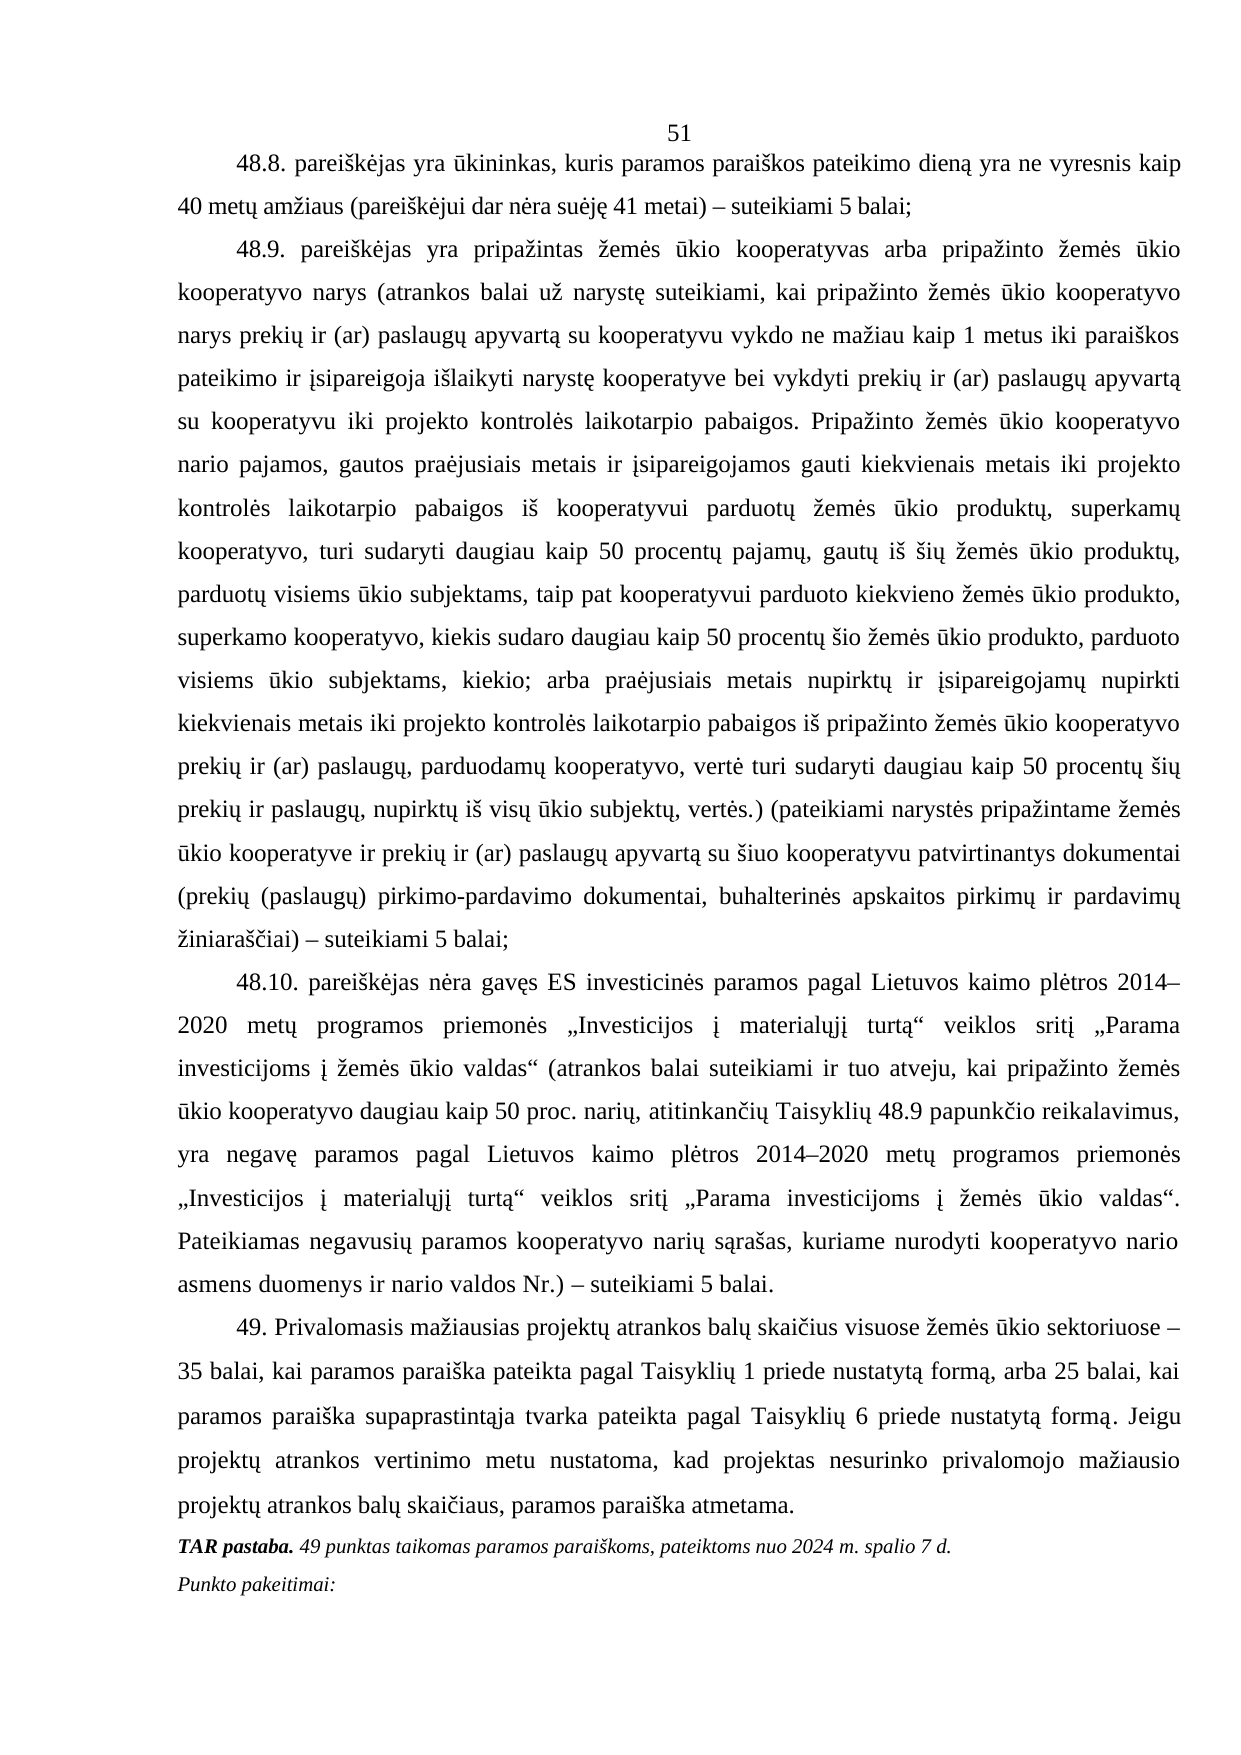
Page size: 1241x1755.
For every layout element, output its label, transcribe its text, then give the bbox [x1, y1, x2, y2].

text Punkto pakeitimai: [177, 1572, 1181, 1596]
text 48.10. pareiškėjas nėra gavęs ES investicinės paramos pagal Lietuvos kaimo plėtros 2014–2020 metų programos priemonės „Investicijos į materialųjį turtą“ veiklos sritį „Parama investicijoms į žemės ūkio valdas“ (atrankos balai suteikiami ir tuo atveju, kai pripažinto žemės ūkio kooperatyvo daugiau kaip 50 proc. narių, atitinkančių Taisyklių 48.9 papunkčio reikalavimus, yra negavę paramos pagal Lietuvos kaimo plėtros 2014–2020 metų programos priemonės „Investicijos į materialųjį turtą“ veiklos sritį „Parama investicijoms į žemės ūkio valdas“. Pateikiamas negavusių paramos kooperatyvo narių sąrašas, kuriame nurodyti kooperatyvo nario asmens duomenys ir nario valdos Nr.) – suteikiami 5 balai. [177, 967, 1181, 1298]
text 48.9. pareiškėjas yra pripažintas žemės ūkio kooperatyvas arba pripažinto žemės ūkio kooperatyvo narys (atrankos balai už narystę suteikiami, kai pripažinto žemės ūkio kooperatyvo narys prekių ir (ar) paslaugų apyvartą su kooperatyvu vykdo ne mažiau kaip 1 metus iki paraiškos pateikimo ir įsipareigoja išlaikyti narystę kooperatyve bei vykdyti prekių ir (ar) paslaugų apyvartą su kooperatyvu iki projekto kontrolės laikotarpio pabaigos. Pripažinto žemės ūkio kooperatyvo nario pajamos, gautos praėjusiais metais ir įsipareigojamos gauti kiekvienais metais iki projekto kontrolės laikotarpio pabaigos iš kooperatyvui parduotų žemės ūkio produktų, superkamų kooperatyvo, turi sudaryti daugiau kaip 50 procentų pajamų, gautų iš šių žemės ūkio produktų, parduotų visiems ūkio subjektams, taip pat kooperatyvui parduoto kiekvieno žemės ūkio produkto, superkamo kooperatyvo, kiekis sudaro daugiau kaip 50 procentų šio žemės ūkio produkto, parduoto visiems ūkio subjektams, kiekio; arba praėjusiais metais nupirktų ir įsipareigojamų nupirkti kiekvienais metais iki projekto kontrolės laikotarpio pabaigos iš pripažinto žemės ūkio kooperatyvo prekių ir (ar) paslaugų, parduodamų kooperatyvo, vertė turi sudaryti daugiau kaip 50 procentų šių prekių ir paslaugų, nupirktų iš visų ūkio subjektų, vertės.) (pateikiami narystės pripažintame žemės ūkio kooperatyve ir prekių ir (ar) paslaugų apyvartą su šiuo kooperatyvu patvirtinantys dokumentai (prekių (paslaugų) pirkimo-pardavimo dokumentai, buhalterinės apskaitos pirkimų ir pardavimų žiniaraščiai) – suteikiami 5 balai; [177, 234, 1181, 953]
text 48.8. pareiškėjas yra ūkininkas, kuris paramos paraiškos pateikimo dieną yra ne vyresnis kaip 40 metų amžiaus (pareiškėjui dar nėra suėję 41 metai) – suteikiami 5 balai; [177, 148, 1181, 219]
text 49. Privalomasis mažiausias projektų atrankos balų skaičius visuose žemės ūkio sektoriuose – 35 balai, kai paramos paraiška pateikta pagal Taisyklių 1 priede nustatytą formą, arba 25 balai, kai paramos paraiška supaprastintąja tvarka pateikta pagal Taisyklių 6 priede nustatytą formą. Jeigu projektų atrankos vertinimo metu nustatoma, kad projektas nesurinko privalomojo mažiausio projektų atrankos balų skaičiaus, paramos paraiška atmetama. [177, 1312, 1181, 1519]
text TAR pastaba. 49 punktas taikomas paramos paraiškoms, pateiktoms nuo 2024 m. spalio 7 d. [177, 1534, 1181, 1558]
